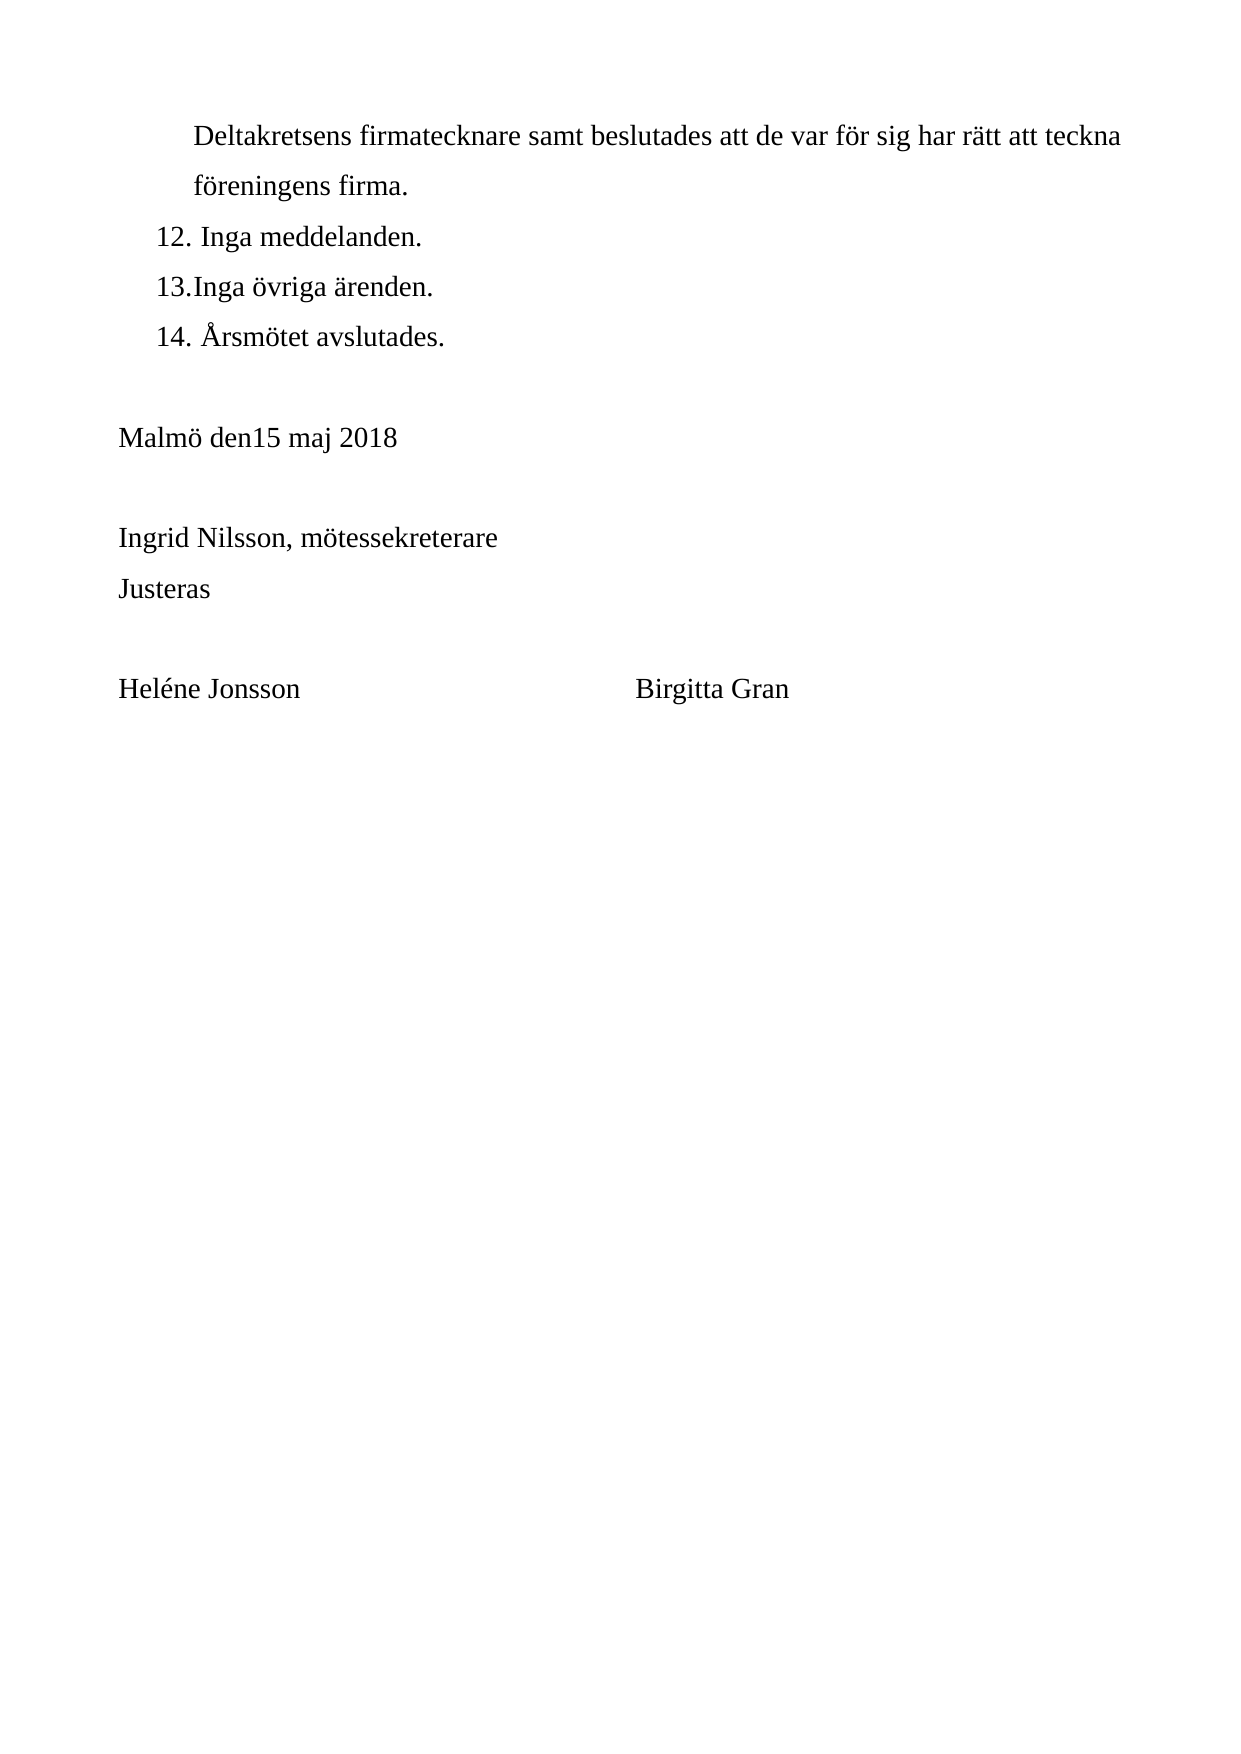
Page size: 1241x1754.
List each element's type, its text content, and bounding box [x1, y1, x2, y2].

text Malmö den15 maj 2018 [118, 420, 1122, 453]
list Inga meddelanden. [156, 219, 1122, 252]
list Årsmötet avslutades. [156, 319, 1122, 353]
text Justeras [118, 571, 1122, 604]
list Deltakretsens firmatecknare samt beslutades att de var för sig har rätt att teckna föreningens firma. [156, 118, 1122, 202]
list Inga övriga ärenden. [156, 269, 1122, 303]
text Ingrid Nilsson, mötessekreterare [118, 521, 1122, 554]
text Heléne Jonsson Birgitta Gran [118, 672, 1122, 705]
